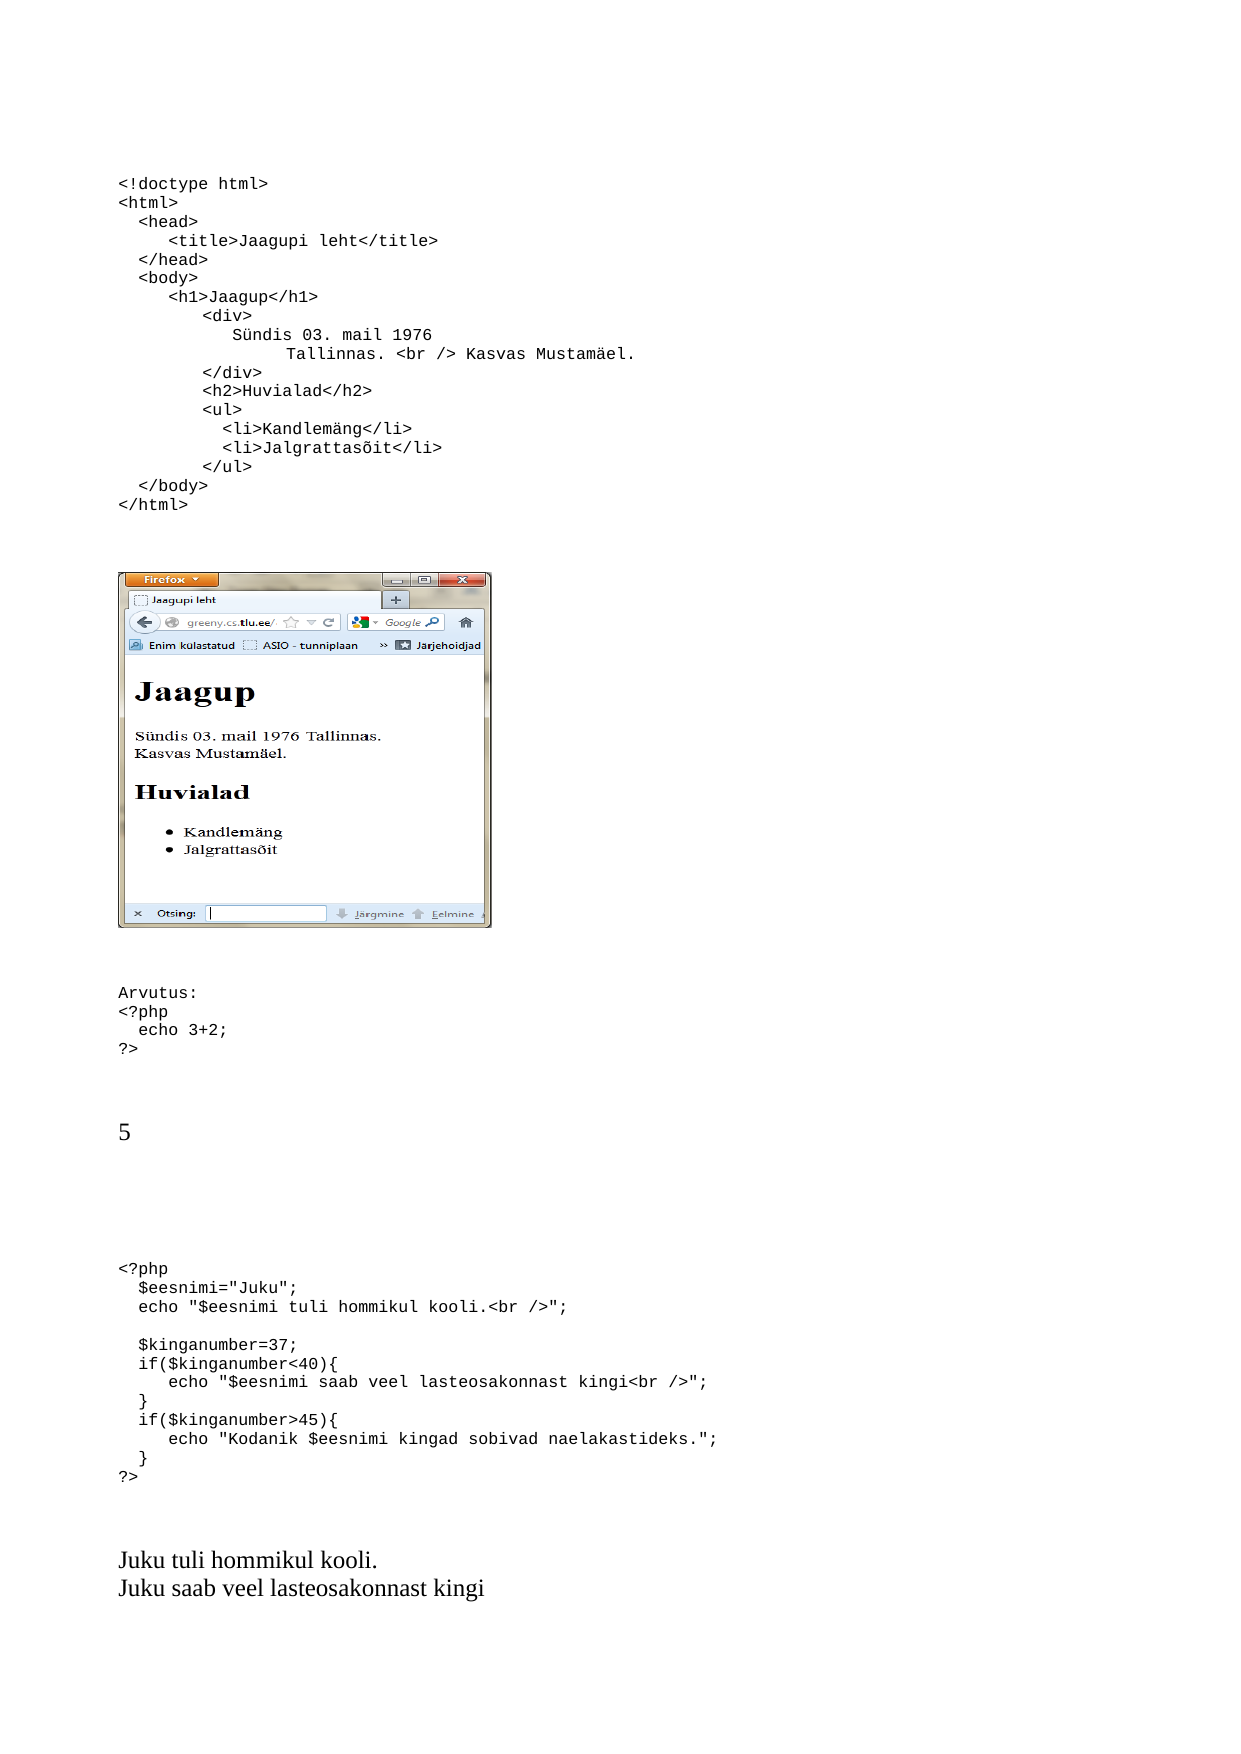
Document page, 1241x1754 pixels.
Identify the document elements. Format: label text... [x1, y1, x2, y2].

text <head> [118, 213, 1122, 232]
text <!doctype html> [118, 176, 1122, 194]
text if($kinganumber>45){ [118, 1412, 1122, 1431]
text Arvutus: [118, 984, 1122, 1003]
text </head> [118, 251, 1122, 270]
text echo 3+2; [118, 1022, 1122, 1041]
text 5 [118, 1117, 1122, 1146]
text echo "Kodanik $eesnimi kingad sobivad naelakastideks."; [118, 1431, 1122, 1449]
text <h2>Huvialad</h2> [118, 383, 1122, 402]
text </body> [118, 477, 1122, 496]
text ?> [118, 1041, 1122, 1060]
text } [118, 1393, 1122, 1412]
text <li>Kandlemäng</li> [118, 421, 1122, 439]
text <title>Jaagupi leht</title> [118, 232, 1122, 251]
text echo "$eesnimi tuli hommikul kooli.<br />"; [118, 1299, 1122, 1317]
text </ul> [118, 458, 1122, 477]
text <h1>Jaagup</h1> [118, 289, 1122, 308]
text Juku tuli hommikul kooli. Juku saab veel lasteosakonnast kingi [118, 1545, 1122, 1602]
text $kinganumber=37; [118, 1336, 1122, 1355]
text <?php [118, 1261, 1122, 1280]
text Tallinnas. <br /> Kasvas Mustamäel. [118, 345, 1122, 364]
text <?php [118, 1003, 1122, 1022]
text echo "$eesnimi saab veel lasteosakonnast kingi<br />"; [118, 1374, 1122, 1393]
text $eesnimi="Juku"; [118, 1280, 1122, 1299]
text </html> [118, 496, 1122, 515]
text <ul> [118, 402, 1122, 421]
picture [118, 572, 492, 928]
text ?> [118, 1468, 1122, 1487]
text Sündis 03. mail 1976 [118, 326, 1122, 345]
text <body> [118, 270, 1122, 289]
text } [118, 1449, 1122, 1468]
text if($kinganumber<40){ [118, 1355, 1122, 1374]
text </div> [118, 364, 1122, 383]
text <div> [118, 308, 1122, 326]
text <li>Jalgrattasõit</li> [118, 439, 1122, 458]
text <html> [118, 194, 1122, 213]
